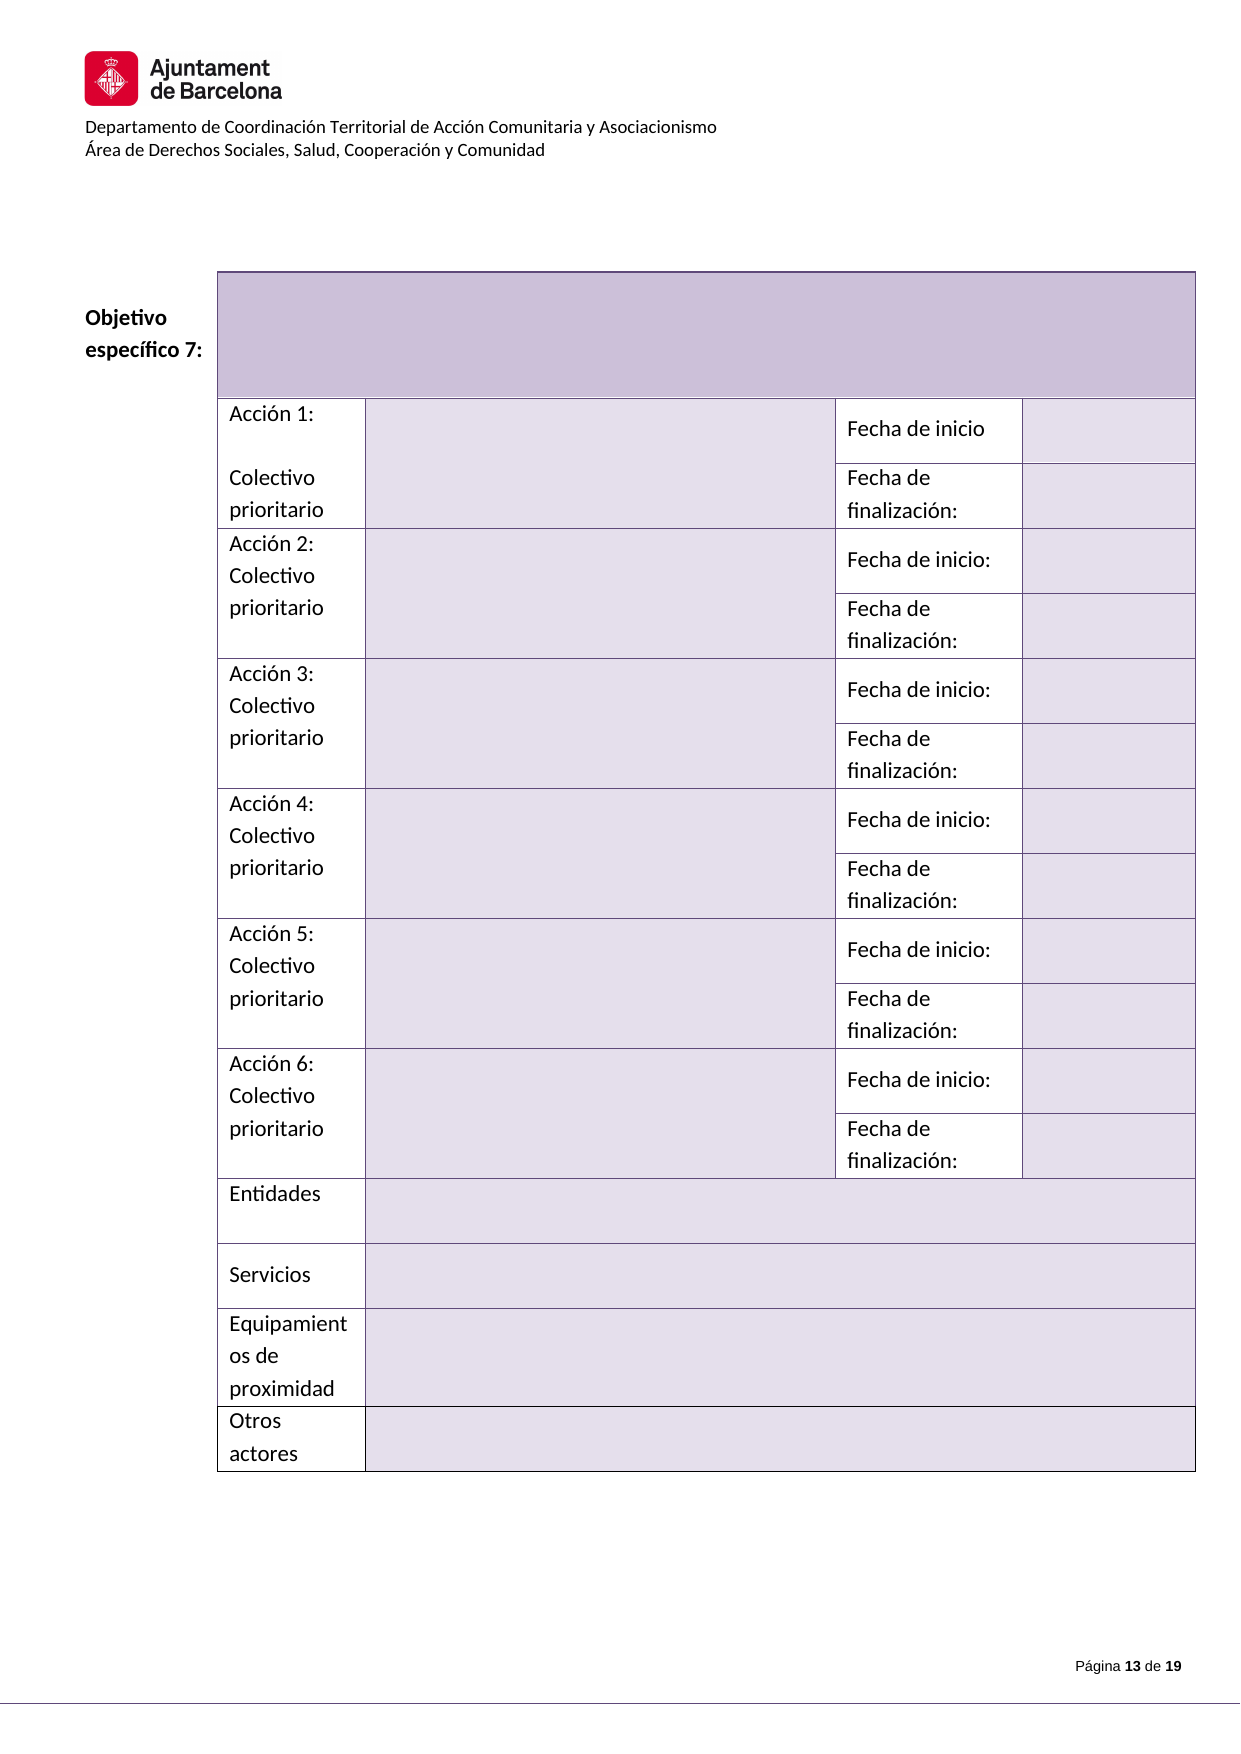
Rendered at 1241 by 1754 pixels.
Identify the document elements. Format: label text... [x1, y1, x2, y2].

table_cell Servicios [218, 1244, 365, 1308]
table_cell [74, 1178, 217, 1243]
table_cell [366, 919, 835, 1048]
table_cell [74, 1243, 217, 1308]
table_cell Fecha de finalización: [836, 594, 1022, 658]
table_cell [74, 723, 217, 788]
table_cell [366, 1407, 1195, 1471]
table_cell Acción 1: Colectivo prioritario [218, 399, 365, 528]
table_cell [366, 659, 835, 788]
table_cell [74, 398, 217, 462]
table_cell [366, 1179, 1195, 1243]
table_cell Acción 4: Colectivo prioritario [218, 789, 365, 918]
table_cell [1023, 919, 1195, 983]
table_cell [74, 1406, 217, 1471]
table_cell Fecha de inicio: [836, 1049, 1022, 1113]
table_cell Fecha de inicio: [836, 789, 1022, 853]
table_cell [1023, 659, 1195, 723]
table_cell [1023, 1049, 1195, 1113]
table_cell [74, 463, 217, 528]
table_cell Fecha de finalización: [836, 724, 1022, 788]
table_cell [366, 1049, 835, 1178]
table_cell [74, 1048, 217, 1113]
table_cell Fecha de inicio: [836, 919, 1022, 983]
table_cell [74, 1113, 217, 1178]
table_cell [1023, 529, 1195, 593]
table_cell Fecha de inicio: [836, 659, 1022, 723]
table_cell [366, 789, 835, 918]
table_cell Acción 3: Colectivo prioritario [218, 659, 365, 788]
table_cell [74, 658, 217, 723]
table_cell [366, 529, 835, 658]
table_header Objetivo específico 7: [74, 271, 217, 397]
table_header [218, 273, 1195, 397]
table_cell Fecha de inicio [836, 399, 1022, 462]
table_cell [1023, 724, 1195, 788]
table_cell [1023, 789, 1195, 853]
table_cell Otros actores [218, 1407, 365, 1471]
table_cell Fecha de finalización: [836, 984, 1022, 1048]
table_cell Fecha de finalización: [836, 1114, 1022, 1178]
table_cell [1023, 1114, 1195, 1178]
table_cell [1023, 399, 1195, 462]
table_cell Fecha de inicio: [836, 529, 1022, 593]
table_cell Acción 6: Colectivo prioritario [218, 1049, 365, 1178]
table_cell [1023, 984, 1195, 1048]
table_cell [74, 593, 217, 658]
table_cell [74, 1308, 217, 1406]
table_cell [1023, 464, 1195, 528]
table_cell [74, 528, 217, 593]
table_cell [1023, 594, 1195, 658]
table_cell [1023, 854, 1195, 918]
table_cell [74, 983, 217, 1048]
table_cell Entidades [218, 1179, 365, 1243]
table_cell [366, 399, 835, 528]
table_cell Fecha de finalización: [836, 464, 1022, 528]
table_cell Acción 5: Colectivo prioritario [218, 919, 365, 1048]
table_cell [74, 853, 217, 918]
table_cell [366, 1244, 1195, 1308]
table_cell Acción 2: Colectivo prioritario [218, 529, 365, 658]
table_cell [74, 788, 217, 853]
table_cell Equipamientos de proximidad [218, 1309, 365, 1406]
table_cell [74, 918, 217, 983]
table_cell [366, 1309, 1195, 1406]
table_cell Fecha de finalización: [836, 854, 1022, 918]
